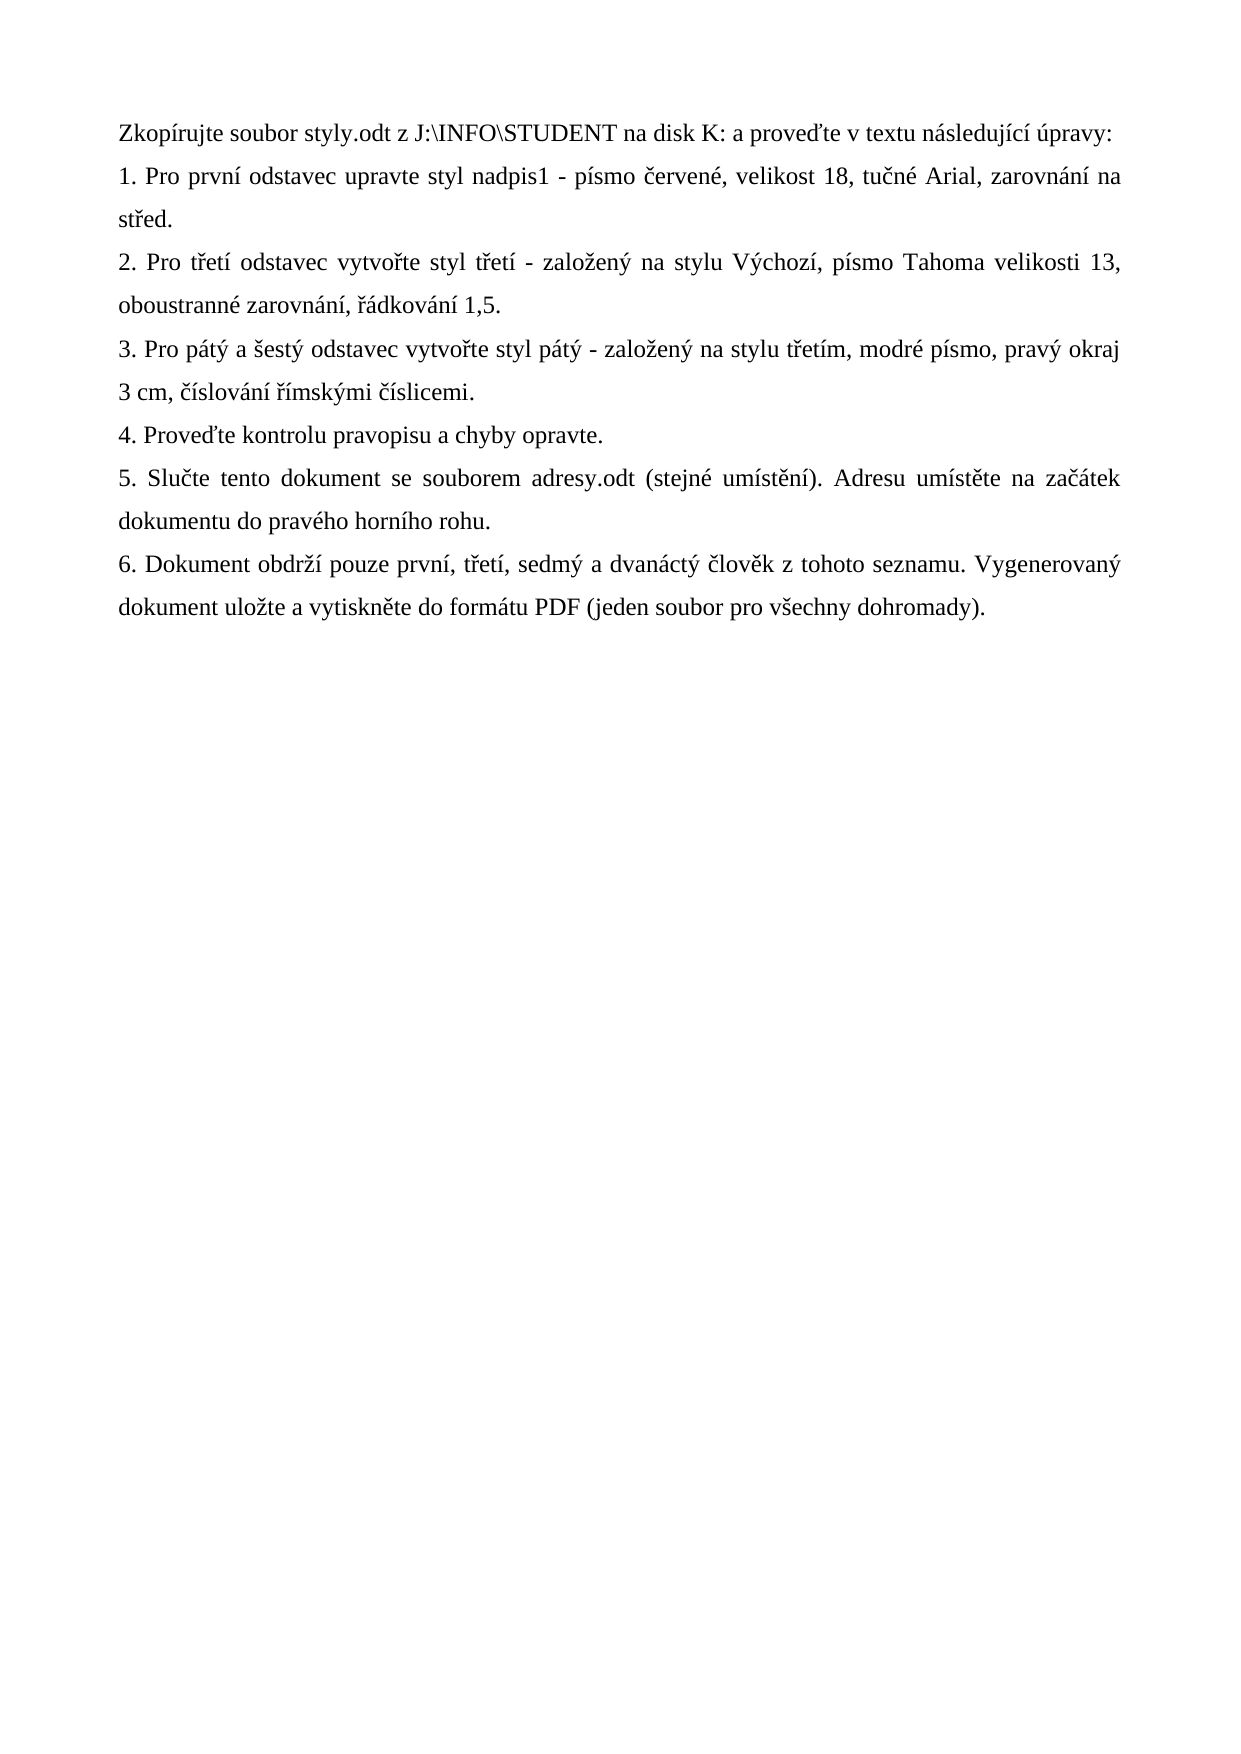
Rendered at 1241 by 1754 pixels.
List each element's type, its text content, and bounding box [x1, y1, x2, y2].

list Pro pátý a šestý odstavec vytvořte styl pátý - založený na stylu třetím, modré písmo, pravý okraj 3 cm, číslování římskými číslicemi. [118, 334, 1122, 406]
text Zkopírujte soubor styly.odt z J:\INFO\STUDENT na disk K: a proveďte v textu následující úpravy: [118, 118, 1122, 147]
list Pro třetí odstavec vytvořte styl třetí - založený na stylu Výchozí, písmo Tahoma velikosti 13, oboustranné zarovnání, řádkování 1,5. [118, 247, 1122, 319]
list Slučte tento dokument se souborem adresy.odt (stejné umístění). Adresu umístěte na začátek dokumentu do pravého horního rohu. [118, 463, 1122, 535]
list Dokument obdrží pouze první, třetí, sedmý a dvanáctý člověk z tohoto seznamu. Vygenerovaný dokument uložte a vytiskněte do formátu PDF (jeden soubor pro všechny dohromady). [118, 549, 1122, 621]
list Proveďte kontrolu pravopisu a chyby opravte. [118, 420, 1122, 449]
list Pro první odstavec upravte styl nadpis1 - písmo červené, velikost 18, tučné Arial, zarovnání na střed. [118, 161, 1122, 233]
